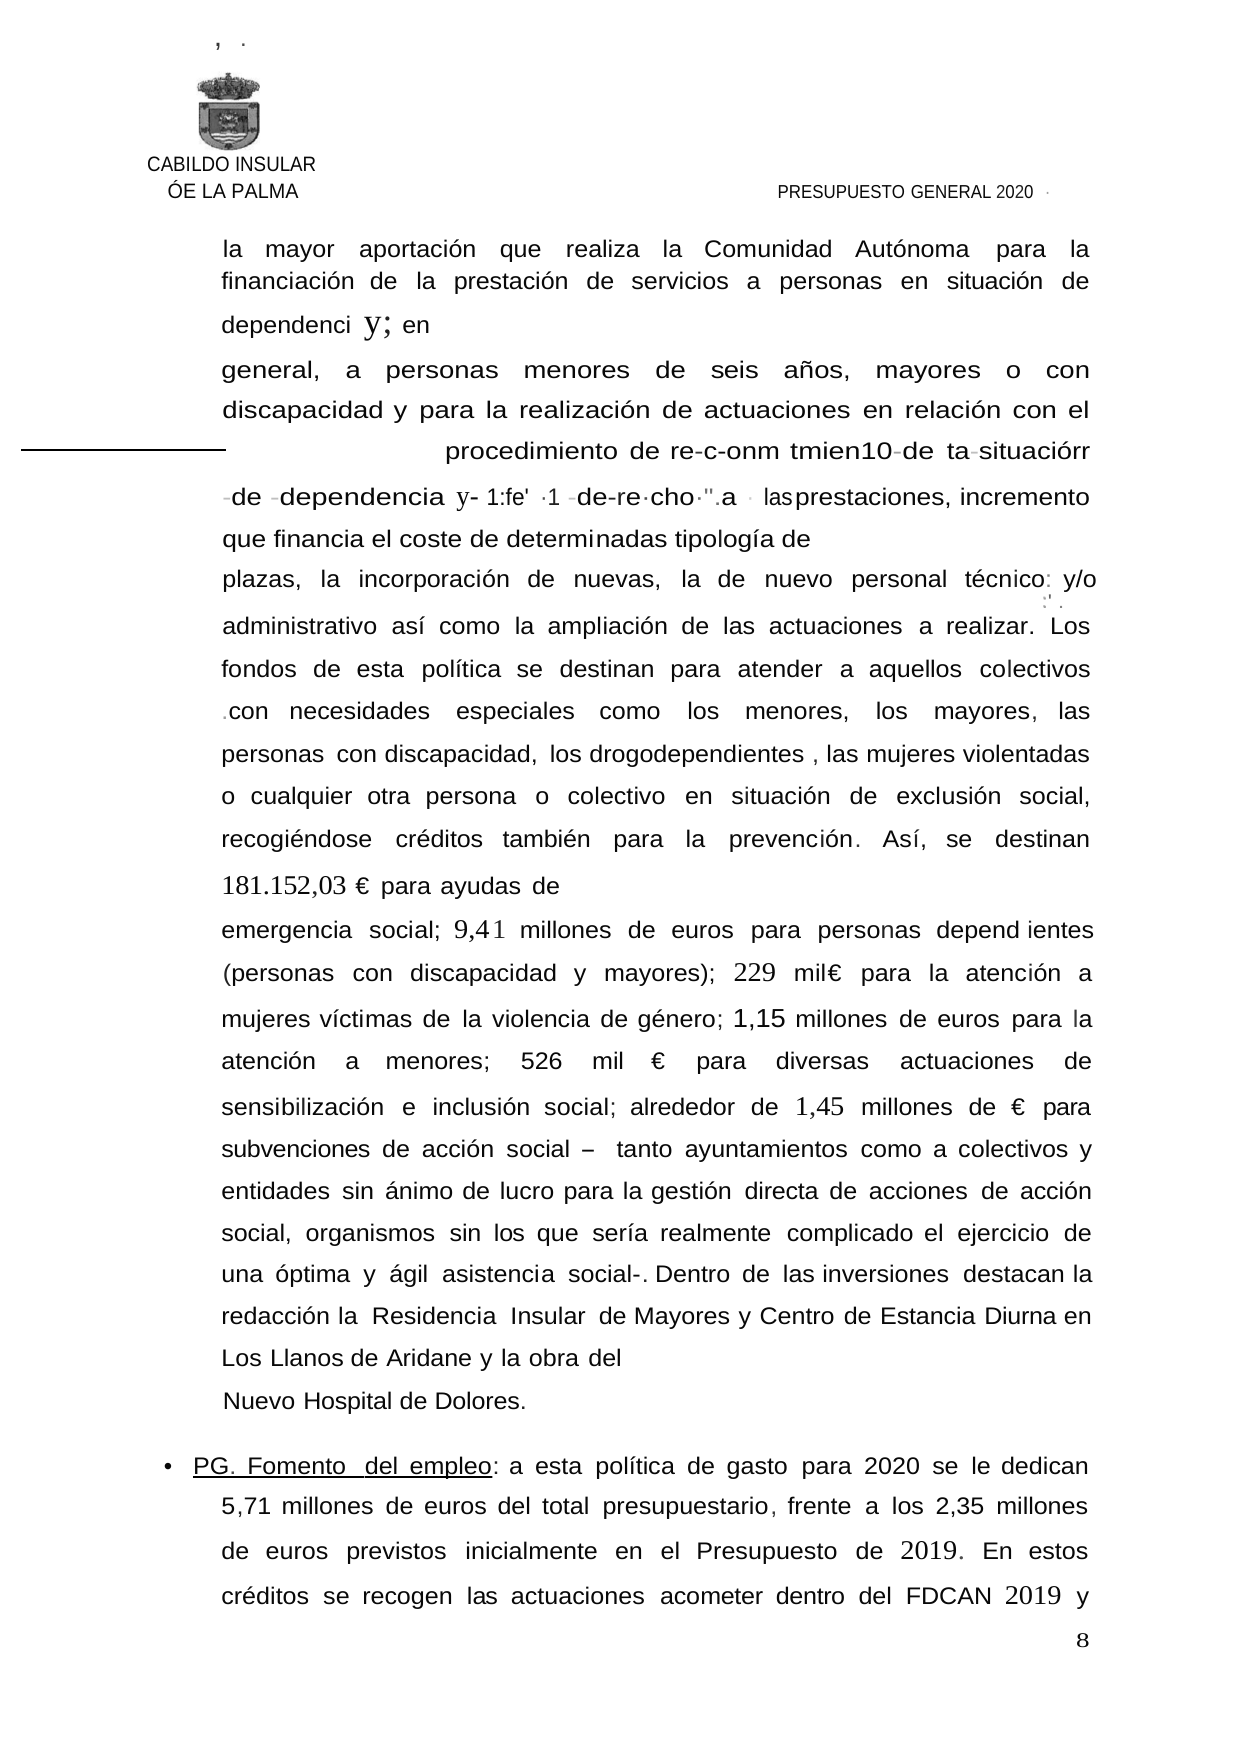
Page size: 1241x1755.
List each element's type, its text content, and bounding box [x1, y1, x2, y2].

text general, a personas menores de seis años, mayores o con discapacidad y para la realización de actuaciones en relación con el procedimiento de re-c-onm tmien10-de ta-situaciórr -de -dependencia y- 1:fe' ·1 -de-re·cho·".a · las­ prestaciones, incremento que financia el coste de determinadas tipología de [221, 356, 1090, 552]
list PG. Fomento del empleo: a esta política de gasto para 2020 se le dedican 5,71 millones de euros del total presupuestario, frente a los 2,35 millones de euros previstos inicialmente en el Presupuesto de 2019. En estos créditos se recogen las actuaciones acometer dentro del FDCAN 2019 y [164, 1452, 1089, 1610]
text emergencia social; 9,41 millones de euros para personas depend ientes [221, 917, 1103, 944]
text CABILDO INSULAR [4, 151, 459, 175]
text , . [214, 18, 1103, 53]
text ÓE LA PALMA PRESUPUESTO GENERAL 2020 · [167, 179, 1103, 203]
text Nuevo Hospital de Dolores. [223, 1387, 1103, 1415]
text :' . [4, 593, 1064, 612]
text (personas con discapacidad y mayores); 229 mil€ para la atención a mujeres víctimas de la violencia de género; 1,15 millones de euros para la atención a menores; 526 mil € para diversas actuaciones de sensibilización e inclusión social; alrededor de 1,45 millones de € para subvenciones de acción social - tanto ayuntamientos como a colectivos y entidades sin ánimo de lucro para la gestión directa de acciones de acción social, organismos sin los que sería realmente complicado el ejercicio de una óptima y ágil asistencia social-. Dentro de las inversiones destacan la redacción la Residencia Insular de Mayores y Centro de Estancia Diurna en Los Llanos de Aridane y la obra del [221, 956, 1092, 1371]
text administrativo así como la ampliación de las actuaciones a realizar. Los fondos de esta política se destinan para atender a aquellos colectivos .con necesidades especiales como los menores, los mayores, las personas con discapacidad, los drogodependientes , las mujeres violentadas o cualquier otra persona o colectivo en situación de exclusión social, recogiéndose créditos también para la prevención. Así, se destinan 181.152,03 € para ayudas de [221, 612, 1090, 900]
text plazas, la incorporación de nuevas, la de nuevo personal técnico: y/o [222, 568, 1103, 593]
text la mayor aportación que realiza la Comunidad Autónoma para la financiación de la prestación de servicios a personas en situación de dependenci y; en [221, 235, 1090, 342]
